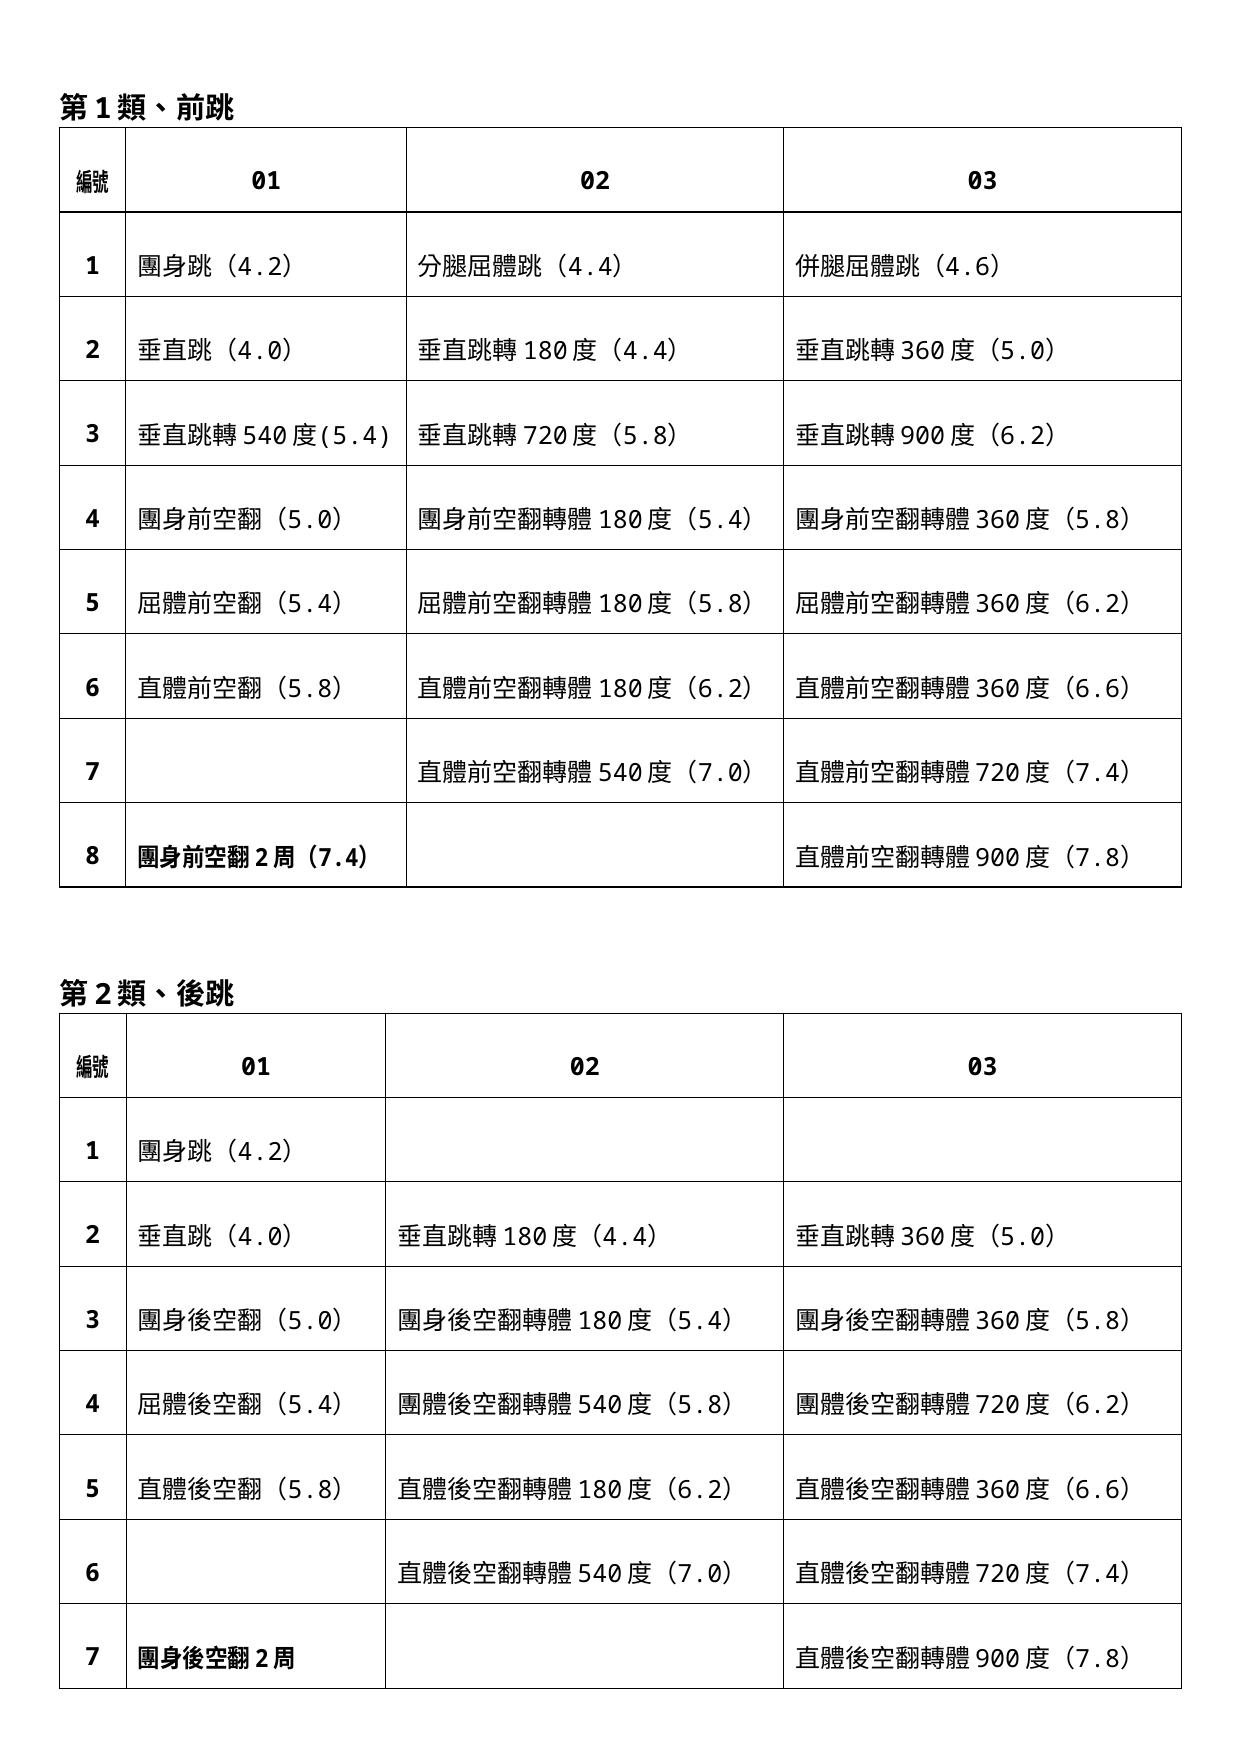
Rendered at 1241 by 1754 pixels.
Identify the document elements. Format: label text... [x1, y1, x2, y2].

table_cell 2 [60, 1182, 126, 1266]
table_cell [784, 1098, 1181, 1181]
table_cell 直體前空翻（5.8） [126, 634, 406, 718]
table_cell 垂直跳轉540度(5.4) [126, 381, 406, 464]
table_cell 團身前空翻轉體180度（5.4） [407, 466, 783, 549]
table_cell 團身前空翻轉體360度（5.8） [784, 466, 1181, 549]
table_cell 垂直跳轉900度（6.2） [784, 381, 1181, 464]
table_header 03 [784, 1014, 1181, 1097]
table_cell 7 [60, 719, 125, 802]
table_cell 團身前空翻（5.0） [126, 466, 406, 549]
table_cell 直體後空翻（5.8） [127, 1435, 385, 1519]
table_cell [126, 719, 406, 802]
table_cell 垂直跳（4.0） [126, 297, 406, 380]
text 第2類、後跳 [59, 950, 1181, 1012]
table_cell 團身後空翻2周 [127, 1604, 385, 1687]
table_header 02 [386, 1014, 783, 1097]
text 第1類、前跳 [59, 64, 1181, 127]
table_cell 直體後空翻轉體360度（6.6） [784, 1435, 1181, 1519]
table_cell 2 [60, 297, 125, 380]
table_cell [127, 1520, 385, 1603]
table_header 02 [407, 128, 783, 211]
table_cell 垂直跳轉720度（5.8） [407, 381, 783, 464]
table_cell 7 [60, 1604, 126, 1687]
table_cell 併腿屈體跳（4.6） [784, 213, 1181, 296]
table_cell 5 [60, 550, 125, 633]
table_cell 6 [60, 1520, 126, 1603]
table_cell 直體前空翻轉體720度（7.4） [784, 719, 1181, 802]
table_cell 團身後空翻（5.0） [127, 1267, 385, 1350]
table_cell 屈體後空翻（5.4） [127, 1351, 385, 1434]
table_cell 直體後空翻轉體540度（7.0） [386, 1520, 783, 1603]
table_cell 5 [60, 1435, 126, 1519]
table_header 03 [784, 128, 1181, 211]
table_cell 直體後空翻轉體180度（6.2） [386, 1435, 783, 1519]
table_cell 6 [60, 634, 125, 718]
table_cell 直體後空翻轉體900度（7.8） [784, 1604, 1181, 1687]
table_cell 團身跳（4.2） [127, 1098, 385, 1181]
table_cell 1 [60, 213, 125, 296]
table_cell 直體前空翻轉體360度（6.6） [784, 634, 1181, 718]
table_cell [386, 1098, 783, 1181]
table_cell 團身後空翻轉體180度（5.4） [386, 1267, 783, 1350]
table_cell 直體前空翻轉體540度（7.0） [407, 719, 783, 802]
table_cell 垂直跳轉360度（5.0） [784, 297, 1181, 380]
table_header 編號 [60, 1014, 126, 1097]
table_cell 3 [60, 1267, 126, 1350]
table_cell [407, 803, 783, 886]
table_cell 垂直跳（4.0） [127, 1182, 385, 1266]
table_cell 3 [60, 381, 125, 464]
table_cell 屈體前空翻轉體180度（5.8） [407, 550, 783, 633]
table_cell 8 [60, 803, 125, 886]
table_cell 屈體前空翻（5.4） [126, 550, 406, 633]
table_header 01 [126, 128, 406, 211]
table_cell 直體前空翻轉體180度（6.2） [407, 634, 783, 718]
table_cell 垂直跳轉180度（4.4） [386, 1182, 783, 1266]
table_header 編號 [60, 128, 125, 211]
table_cell 團體後空翻轉體720度（6.2） [784, 1351, 1181, 1434]
table_cell 4 [60, 466, 125, 549]
table_cell 團身後空翻轉體360度（5.8） [784, 1267, 1181, 1350]
table_header 01 [127, 1014, 385, 1097]
table_cell 團身跳（4.2） [126, 213, 406, 296]
table_cell 團身前空翻2周（7.4） [126, 803, 406, 886]
table_cell 垂直跳轉360度（5.0） [784, 1182, 1181, 1266]
table_cell 垂直跳轉180度（4.4） [407, 297, 783, 380]
table_cell 團體後空翻轉體540度（5.8） [386, 1351, 783, 1434]
table_cell 直體前空翻轉體900度（7.8） [784, 803, 1181, 886]
table_cell 直體後空翻轉體720度（7.4） [784, 1520, 1181, 1603]
table_cell 1 [60, 1098, 126, 1181]
table_cell [386, 1604, 783, 1687]
table_cell 分腿屈體跳（4.4） [407, 213, 783, 296]
table_cell 4 [60, 1351, 126, 1434]
table_cell 屈體前空翻轉體360度（6.2） [784, 550, 1181, 633]
